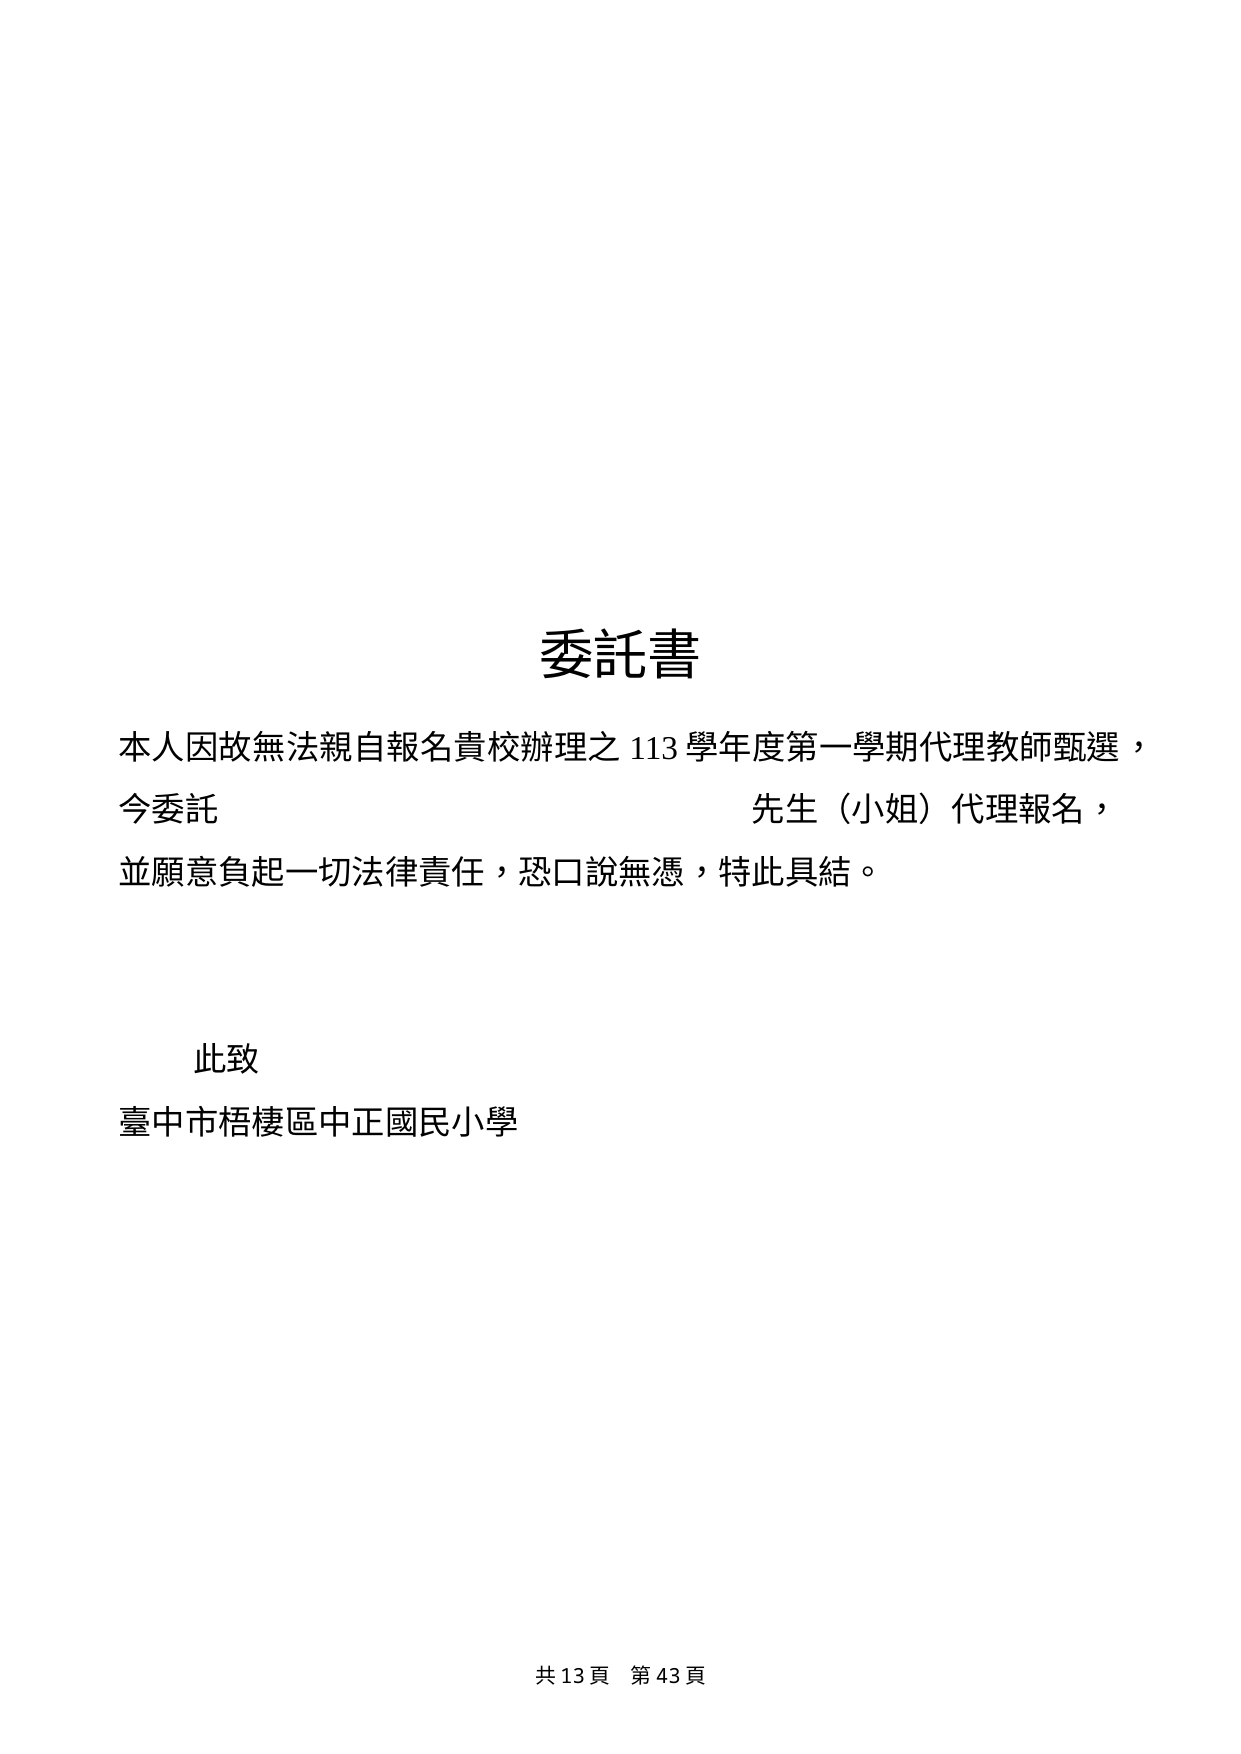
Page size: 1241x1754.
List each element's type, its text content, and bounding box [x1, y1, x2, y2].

text 本人因故無法親自報名貴校辦理之113學年度第一學期代理教師甄選，今委託 先生（小姐）代理報名，並願意負起一切法律責任，恐口說無憑，特此具結。 [118, 703, 1122, 891]
text 臺中市梧棲區中正國民小學 [118, 1078, 1122, 1141]
text 此致 [118, 1016, 1122, 1078]
text 委託書 [118, 578, 1122, 703]
